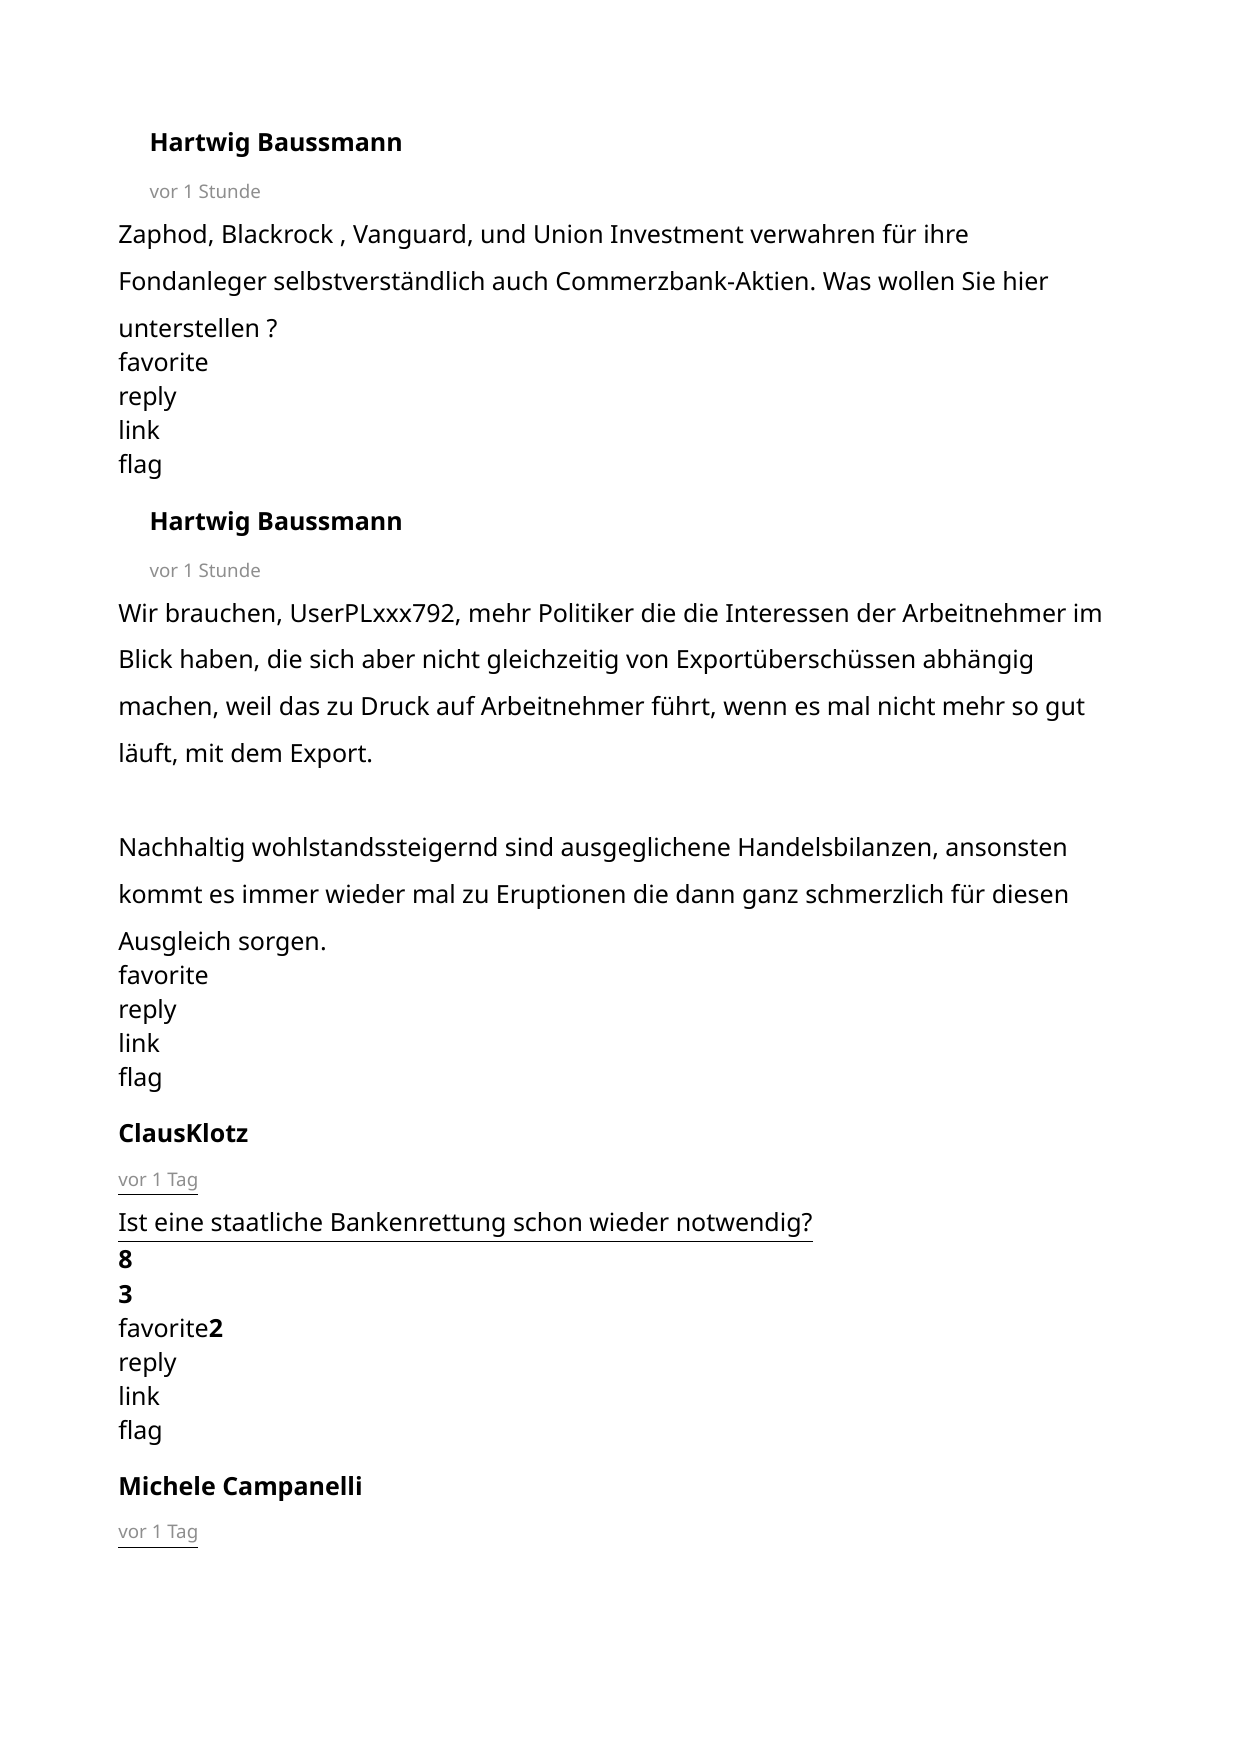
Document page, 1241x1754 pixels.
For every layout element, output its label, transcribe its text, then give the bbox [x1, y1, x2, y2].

text reply [118, 379, 1122, 413]
text link [118, 1378, 1122, 1412]
text link [118, 1026, 1122, 1060]
text vor 1 Stunde [149, 553, 1122, 582]
text Hartwig Baussmann [149, 118, 1114, 159]
text Zaphod, Blackrock , Vanguard, und Union Investment verwahren für ihre Fondanleger selbstverständlich auch Commerzbank-Aktien. Was wollen Sie hier unterstellen ? [118, 204, 1122, 345]
text Michele Campanelli [118, 1462, 1114, 1503]
text flag [118, 447, 1122, 481]
text ClausKlotz [118, 1109, 1114, 1150]
text vor 1 Tag [118, 1518, 1122, 1548]
text reply [118, 1344, 1122, 1378]
text reply [118, 992, 1122, 1026]
text Hartwig Baussmann [149, 497, 1114, 537]
text Ist eine staatliche Bankenrettung schon wieder notwendig? [118, 1195, 1122, 1242]
text flag [118, 1060, 1122, 1094]
text 3 [118, 1276, 1122, 1310]
text 8 [118, 1242, 1122, 1276]
text favorite [118, 345, 1122, 379]
text favorite2 [118, 1310, 1122, 1344]
text Wir brauchen, UserPLxxx792, mehr Politiker die die Interessen der Arbeitnehmer im Blick haben, die sich aber nicht gleichzeitig von Exportüberschüssen abhängig machen, weil das zu Druck auf Arbeitnehmer führt, wenn es mal nicht mehr so gut läuft, mit dem Export. Nachhaltig wohlstandssteigernd sind ausgeglichene Handelsbilanzen, ansonsten kommt es immer wieder mal zu Eruptionen die dann ganz schmerzlich für diesen Ausgleich sorgen. [118, 582, 1122, 957]
text vor 1 Tag [118, 1166, 1122, 1195]
text vor 1 Stunde [149, 174, 1122, 204]
text flag [118, 1412, 1122, 1447]
text favorite [118, 957, 1122, 992]
text link [118, 413, 1122, 447]
